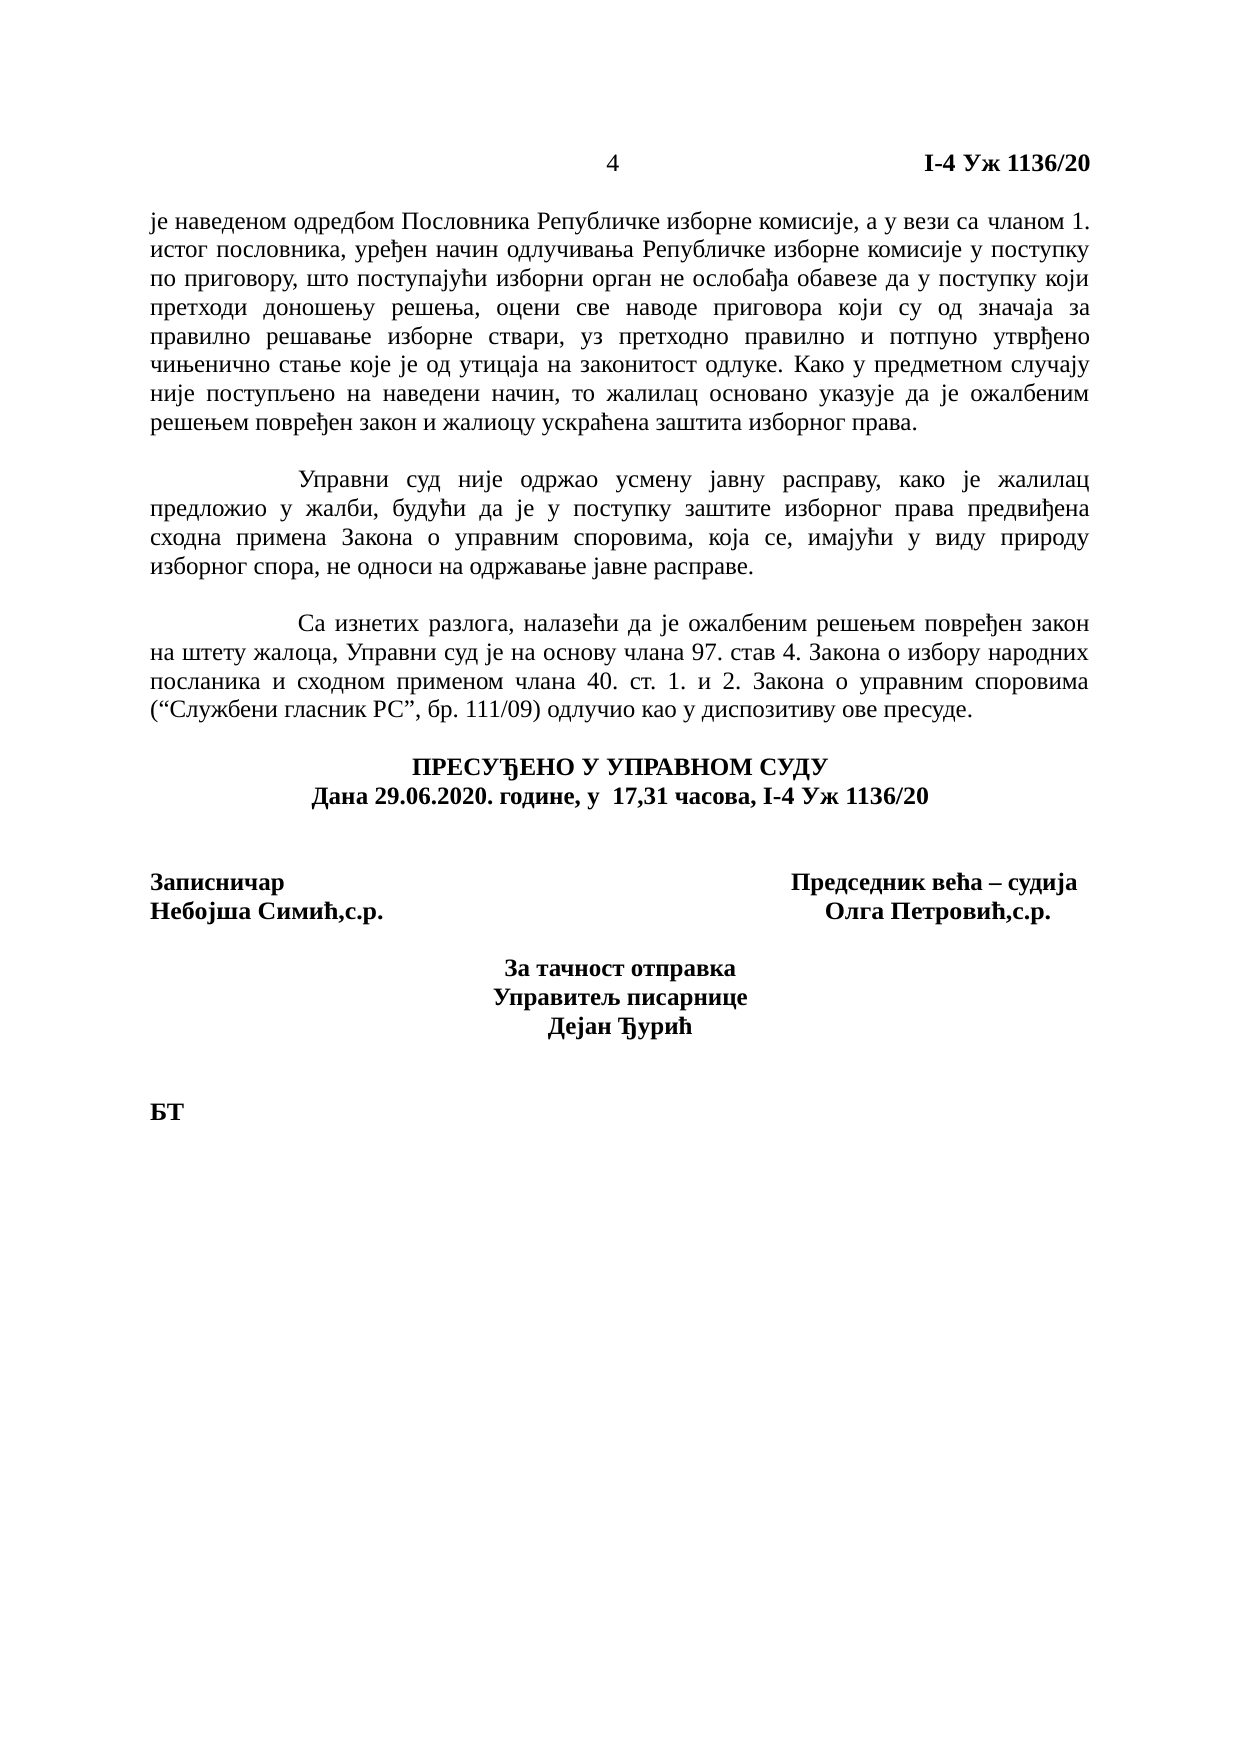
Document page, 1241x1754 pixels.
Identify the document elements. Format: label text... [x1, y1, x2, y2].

text Небојша Симић,с.р. Олга Петровић,с.р. [150, 896, 1090, 924]
text БT [150, 1097, 1090, 1126]
text ПРЕСУЂЕНО У УПРАВНОМ СУДУ [150, 752, 1090, 781]
text Дејан Ђурић [150, 1011, 1090, 1039]
text Управитељ писарнице [150, 982, 1090, 1011]
text Записничар Председник већа – судија [150, 867, 1090, 896]
text је наведеном одредбом Пословника Републичке изборне комисије, а у вези са чланом 1. истог пословника, уређен начин одлучивања Републичке изборне комисије у поступку по приговору, што поступајући изборни орган не ослобађа обавезе да у поступку који претходи доношењу решења, оцени све наводе приговора који су од значаја за правилно решавање изборне ствари, уз претходно правилно и потпуно утврђено чињенично стање које је од утицаја на законитост одлуке. Како у предметном случају није поступљено на наведени начин, то жалилац основано указује да је ожалбеним решењем повређен закон и жалиоцу ускраћена заштита изборног права. [150, 206, 1090, 436]
text Управни суд није одржао усмену јавну расправу, како је жалилац предложио у жалби, будући да је у поступку заштите изборног права предвиђена сходна примена Закона о управним споровима, која се, имајући у виду природу изборног спора, не односи на одржавање јавне расправе. [150, 464, 1090, 579]
text За тачност отправка [150, 953, 1090, 982]
text Дана 29.06.2020. године, у 17,31 часова, I-4 Уж 1136/20 [150, 781, 1090, 809]
text Са изнетих разлога, налазећи да је ожалбеним решењем повређен закон на штету жалоца, Управни суд је на основу члана 97. став 4. Закона о избору народних посланика и сходном применом члана 40. ст. 1. и 2. Закона о управним споровима (“Службени гласник РС”, бр. 111/09) одлучио као у диспозитиву ове пресуде. [150, 608, 1090, 723]
